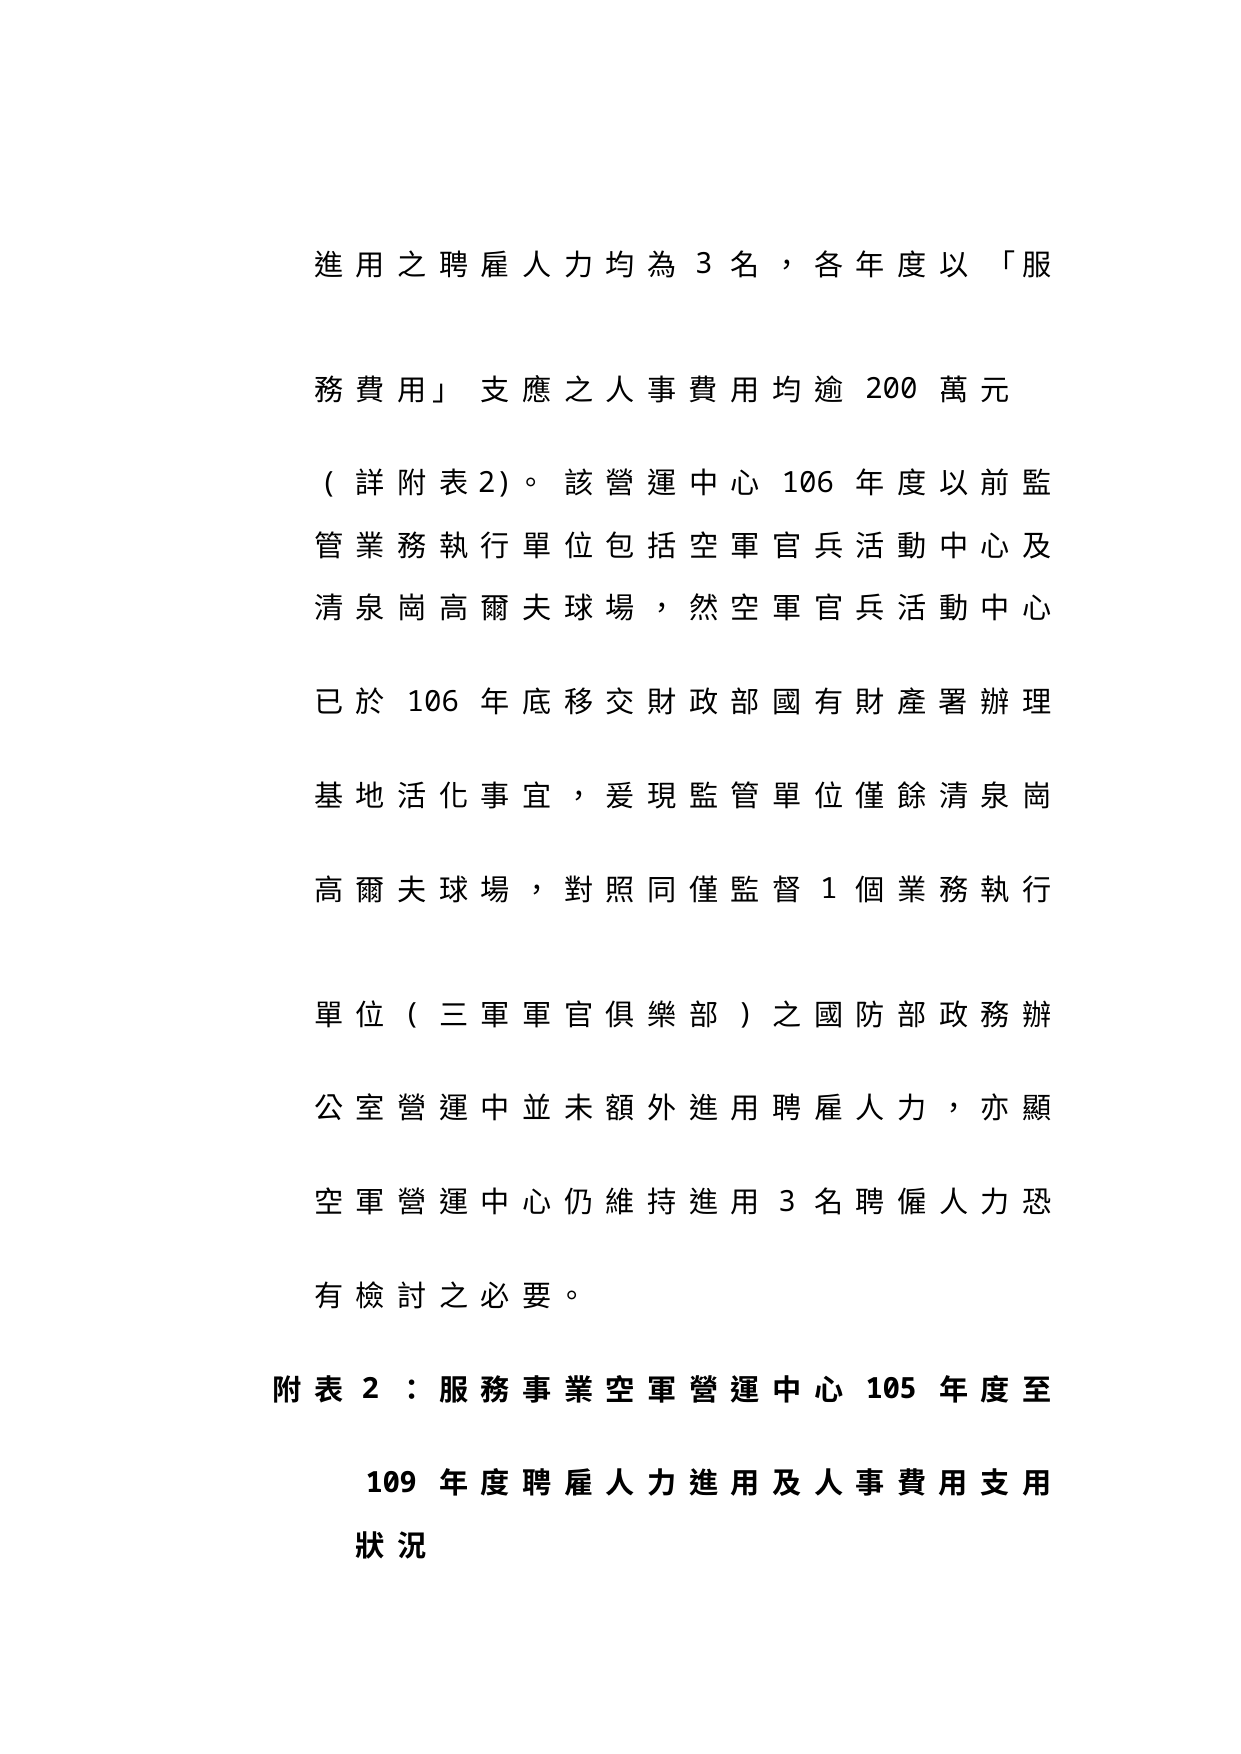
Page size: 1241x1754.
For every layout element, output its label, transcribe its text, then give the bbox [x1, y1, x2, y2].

text 進用之聘雇人力均為3名，各年度以「服務費用」支應之人事費用均逾200萬元(詳附表2)。該營運中心106年度以前監管業務執行單位包括空軍官兵活動中心及清泉崗高爾夫球場，然空軍官兵活動中心已於106年底移交財政部國有財產署辦理基地活化事宜，爰現監管單位僅餘清泉崗高爾夫球場，對照同僅監督1個業務執行單位(三軍軍官俱樂部)之國防部政務辦公室營運中並未額外進用聘雇人力，亦顯空軍營運中心仍維持進用3名聘僱人力恐有檢討之必要。 [271, 189, 1058, 1314]
text 附表2：服務事業空軍營運中心105年度至109年度聘雇人力進用及人事費用支用狀況 [227, 1314, 1058, 1564]
